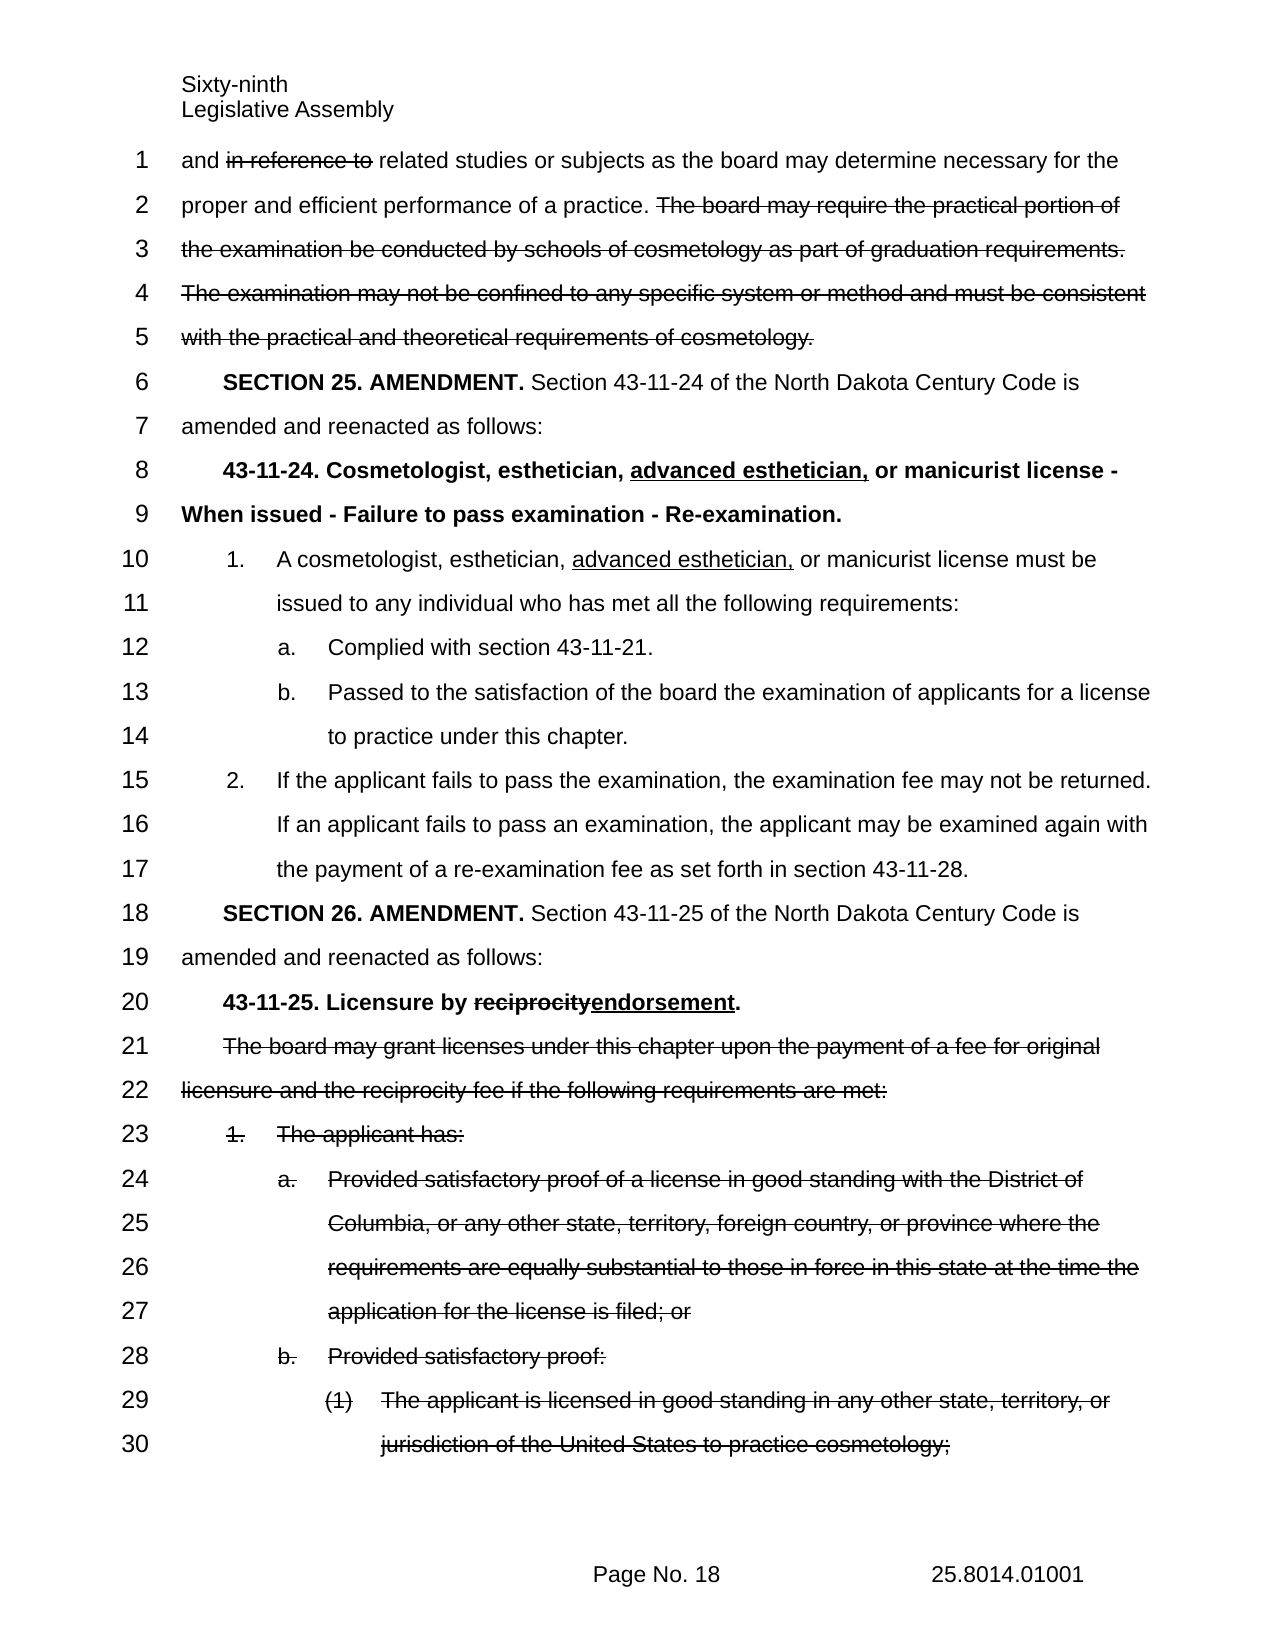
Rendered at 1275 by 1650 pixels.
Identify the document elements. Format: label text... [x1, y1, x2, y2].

text SECTION 25. AMENDMENT. Section 43‑11‑24 of the North Dakota Century Code is amended and reenacted as follows: [181, 355, 1154, 443]
text 1. A cosmetologist, esthetician, advanced esthetician, or manicurist license must be issued to any individual who has met all the following requirements: [181, 532, 1154, 620]
text a. Provided satisfactory proof of a license in good standing with the District of Columbia, or any other state, territory, foreign country, or province where the requirements are equally substantial to those in force in this state at the time the application for the license is filed; or [181, 1152, 1154, 1329]
text 2. If the applicant fails to pass the examination, the examination fee may not be returned. If an applicant fails to pass an examination, the applicant may be examined again with the payment of a re‑examination fee as set forth in section 43‑11‑28. [181, 753, 1154, 886]
text 1. The applicant has: [181, 1107, 1154, 1152]
subtitle 43‑11‑25. Licensure by reciprocityendorsement. [181, 974, 1154, 1019]
text and in reference to related studies or subjects as the board may determine necessary for the proper and efficient performance of a practice. The board may require the practical portion of the examination be conducted by schools of cosmetology as part of graduation requirements. The examination may not be confined to any specific system or method and must be consistent with the practical and theoretical requirements of cosmetology. [181, 133, 1154, 355]
subtitle 43‑11‑24. Cosmetologist, esthetician, advanced esthetician, or manicurist license ‑ When issued ‑ Failure to pass examination ‑ Re‑examination. [181, 443, 1154, 532]
text The board may grant licenses under this chapter upon the payment of a fee for original licensure and the reciprocity fee if the following requirements are met: [181, 1019, 1154, 1107]
text b. Passed to the satisfaction of the board the examination of applicants for a license to practice under this chapter. [181, 664, 1154, 753]
text a. Complied with section 43‑11‑21. [181, 620, 1154, 664]
text SECTION 26. AMENDMENT. Section 43‑11‑25 of the North Dakota Century Code is amended and reenacted as follows: [181, 886, 1154, 974]
text (1) The applicant is licensed in good standing in any other state, territory, or jurisdiction of the United States to practice cosmetology; [181, 1373, 1154, 1461]
text b. Provided satisfactory proof: [181, 1329, 1154, 1373]
